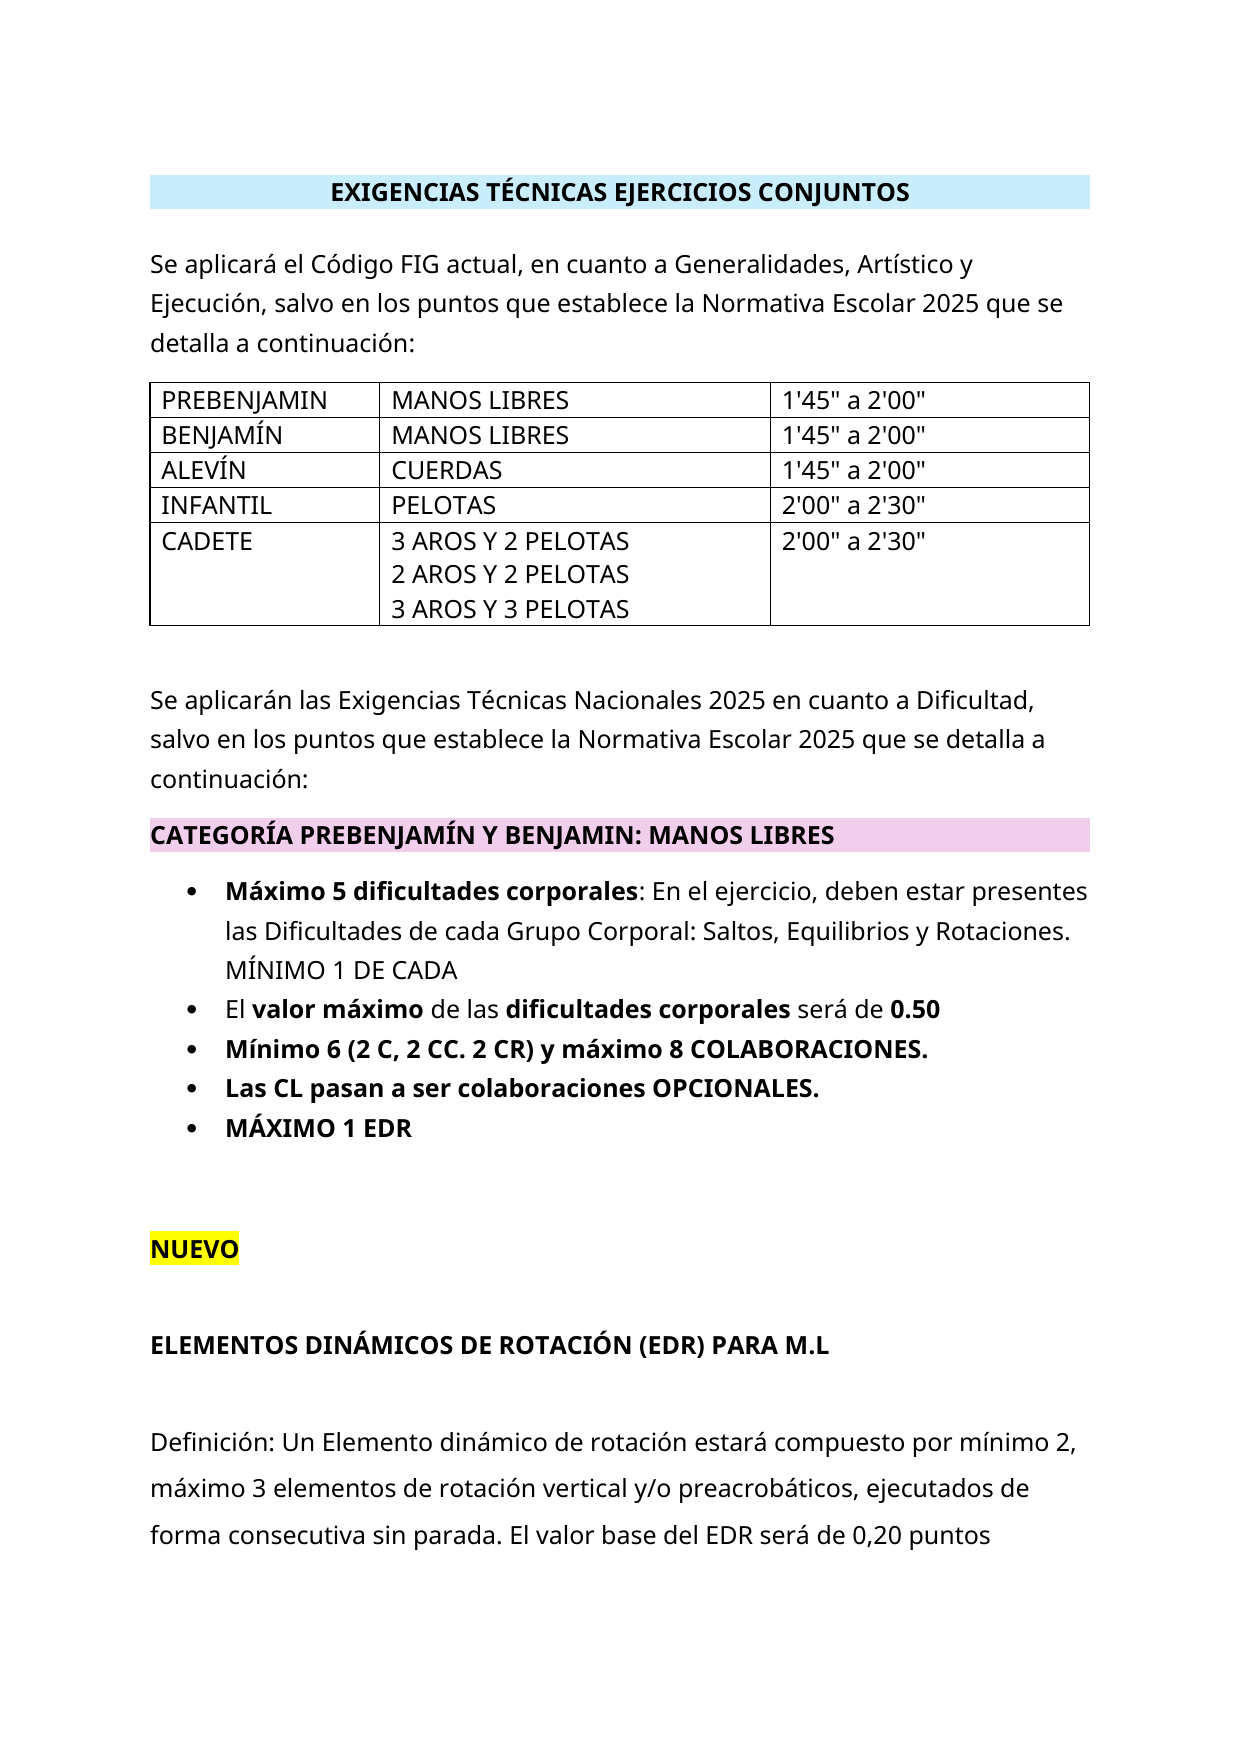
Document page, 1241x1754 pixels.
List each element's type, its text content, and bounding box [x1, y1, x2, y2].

text CATEGORÍA PREBENJAMÍN Y BENJAMIN: MANOS LIBRES [150, 818, 1090, 852]
table_header 1'45" a 2'00" [771, 383, 1089, 417]
table_cell 3 AROS Y 2 PELOTAS 2 AROS Y 2 PELOTAS 3 AROS Y 3 PELOTAS [380, 523, 770, 625]
list Las CL pasan a ser colaboraciones OPCIONALES. [187, 1071, 1090, 1105]
list El valor máximo de las dificultades corporales será de 0.50 [187, 992, 1090, 1026]
table_cell PELOTAS [380, 488, 770, 522]
table_cell CADETE [151, 523, 379, 625]
table_header MANOS LIBRES [380, 383, 770, 417]
list MÁXIMO 1 EDR [187, 1111, 1090, 1145]
text Se aplicará el Código FIG actual, en cuanto a Generalidades, Artístico y Ejecución, salvo en los puntos que establece la Normativa Escolar 2025 que se detalla a continuación: [150, 247, 1090, 359]
table_cell CUERDAS [380, 453, 770, 487]
table_cell 2'00" a 2'30" [771, 488, 1089, 522]
text Se aplicarán las Exigencias Técnicas Nacionales 2025 en cuanto a Dificultad, salvo en los puntos que establece la Normativa Escolar 2025 que se detalla a continuación: [150, 682, 1090, 796]
list Mínimo 6 (2 C, 2 CC. 2 CR) y máximo 8 COLABORACIONES. [187, 1032, 1090, 1066]
text EXIGENCIAS TÉCNICAS EJERCICIOS CONJUNTOS [150, 175, 1090, 209]
table_cell 1'45" a 2'00" [771, 453, 1089, 487]
table_cell INFANTIL [151, 488, 379, 522]
table_cell 1'45" a 2'00" [771, 418, 1089, 452]
text NUEVO [150, 1231, 1090, 1265]
table_cell BENJAMÍN [151, 418, 379, 452]
table_header PREBENJAMIN [151, 383, 379, 417]
text Definición: Un Elemento dinámico de rotación estará compuesto por mínimo 2, máximo 3 elementos de rotación vertical y/o preacrobáticos, ejecutados de forma consecutiva sin parada. El valor base del EDR será de 0,20 puntos [150, 1424, 1090, 1552]
table_cell ALEVÍN [151, 453, 379, 487]
table_cell 2'00" a 2'30" [771, 523, 1089, 625]
list Máximo 5 dificultades corporales: En el ejercicio, deben estar presentes las Dificultades de cada Grupo Corporal: Saltos, Equilibrios y Rotaciones. MÍNIMO 1 DE CADA [187, 874, 1090, 987]
text ELEMENTOS DINÁMICOS DE ROTACIÓN (EDR) PARA M.L [150, 1328, 1090, 1362]
table_cell MANOS LIBRES [380, 418, 770, 452]
